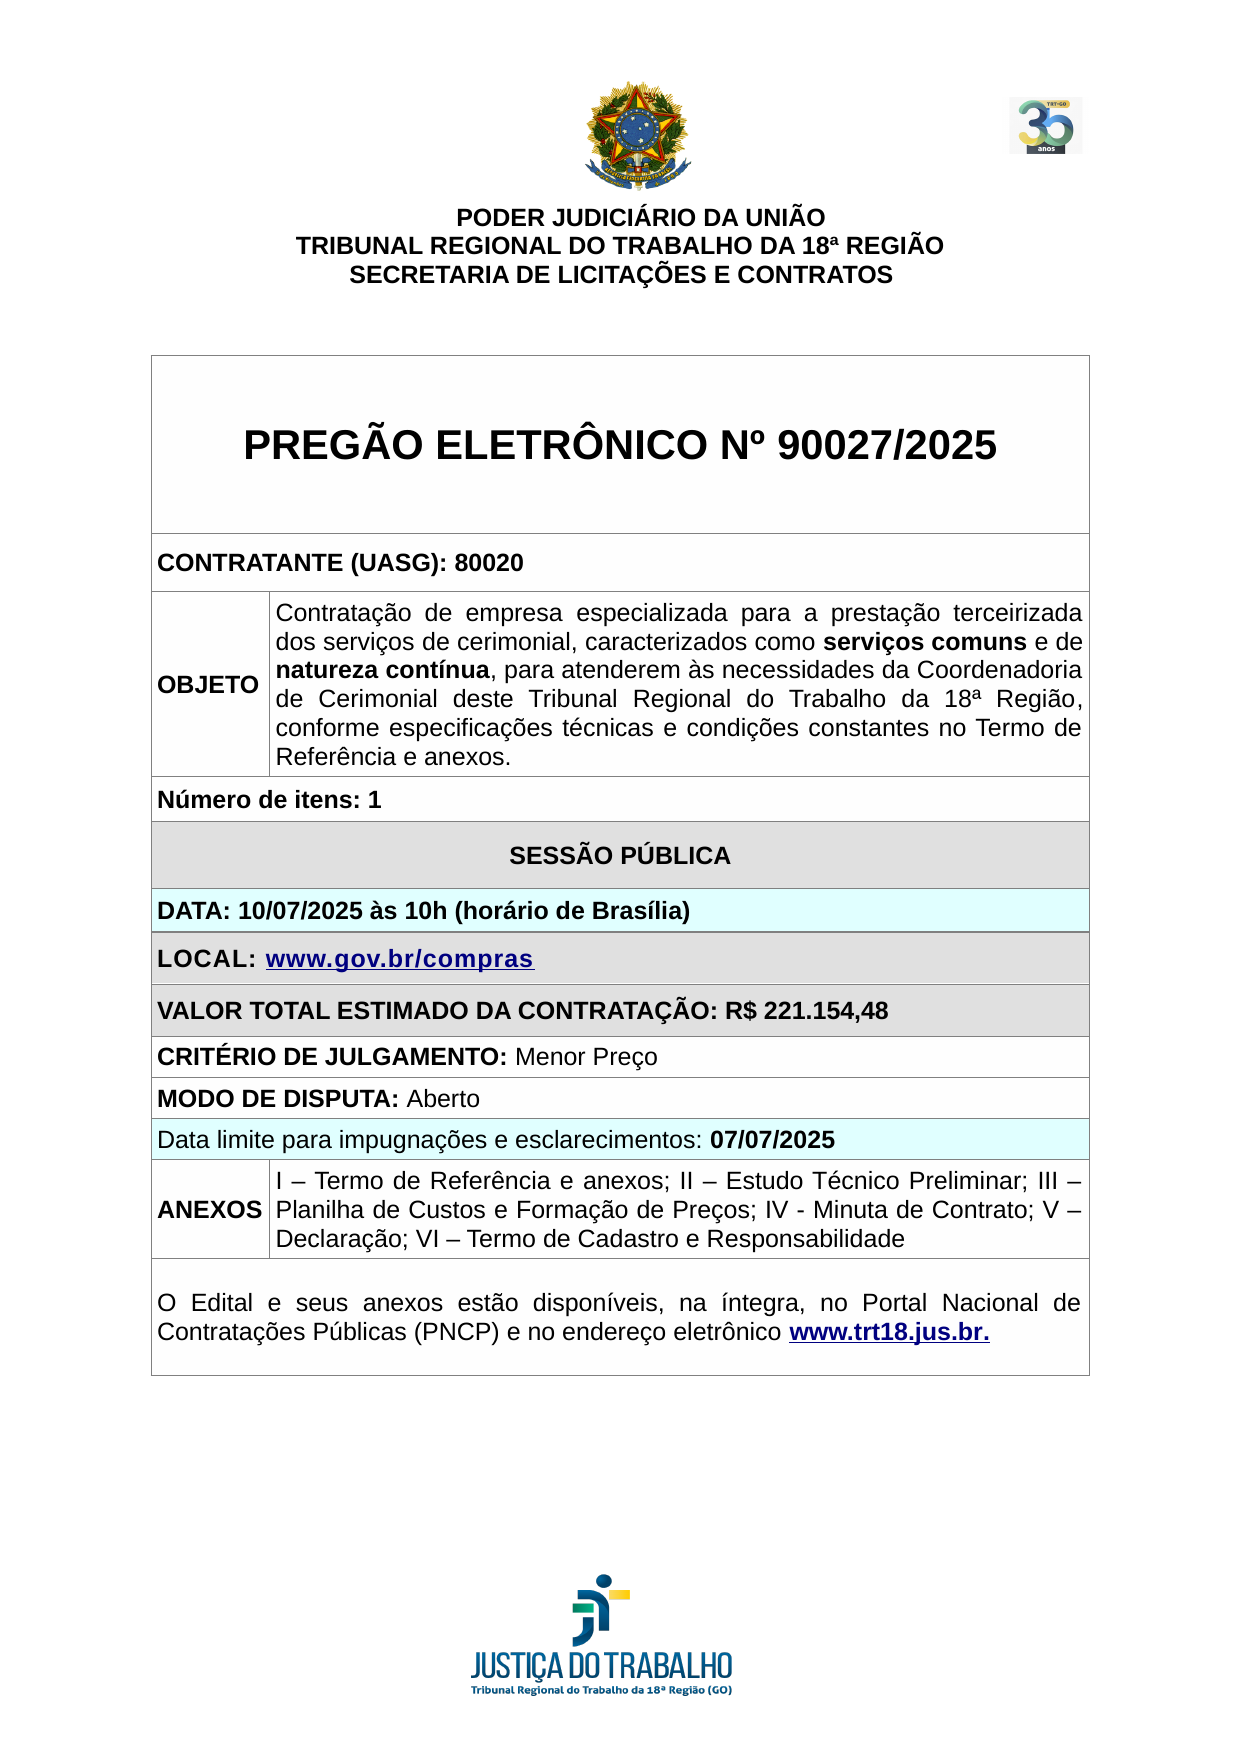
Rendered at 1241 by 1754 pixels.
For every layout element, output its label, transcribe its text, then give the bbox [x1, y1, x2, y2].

picture [463, 1570, 738, 1700]
table_cell LOCAL: www.gov.br/compras [152, 933, 1089, 983]
table_cell VALOR TOTAL ESTIMADO DA CONTRATAÇÃO: R$ 221.154,48 [152, 985, 1089, 1036]
table_cell CONTRATANTE (UASG): 80020 [152, 534, 1089, 591]
table_cell ANEXOS [152, 1160, 269, 1258]
table_cell Número de itens: 1 [152, 777, 1089, 821]
table_cell OBJETO [152, 592, 269, 776]
table_cell DATA: 10/07/2025 às 10h (horário de Brasília) [152, 889, 1089, 931]
table_cell O Edital e seus anexos estão disponíveis, na íntegra, no Portal Nacional de Contratações Públicas (PNCP) e no endereço eletrônico www.trt18.jus.br. [152, 1259, 1089, 1375]
table_cell Data limite para impugnações e esclarecimentos: 07/07/2025 [152, 1119, 1089, 1159]
table_cell MODO DE DISPUTA: Aberto [152, 1078, 1089, 1118]
table_cell I – Termo de Referência e anexos; II – Estudo Técnico Preliminar; III – Planilha de Custos e Formação de Preços; IV - Minuta de Contrato; V – Declaração; VI – Termo de Cadastro e Responsabilidade [270, 1160, 1089, 1258]
table_header PREGÃO ELETRÔNICO Nº 90027/2025 [152, 356, 1089, 532]
table_cell Contratação de empresa especializada para a prestação terceirizada dos serviços de cerimonial, caracterizados como serviços comuns e de natureza contínua, para atenderem às necessidades da Coordenadoria de Cerimonial deste Tribunal Regional do Trabalho da 18ª Região, conforme especificações técnicas e condições constantes no Termo de Referência e anexos. [270, 592, 1089, 776]
table_cell SESSÃO PÚBLICA [152, 822, 1089, 888]
table_cell CRITÉRIO DE JULGAMENTO: Menor Preço [152, 1037, 1089, 1077]
picture [1002, 97, 1089, 154]
